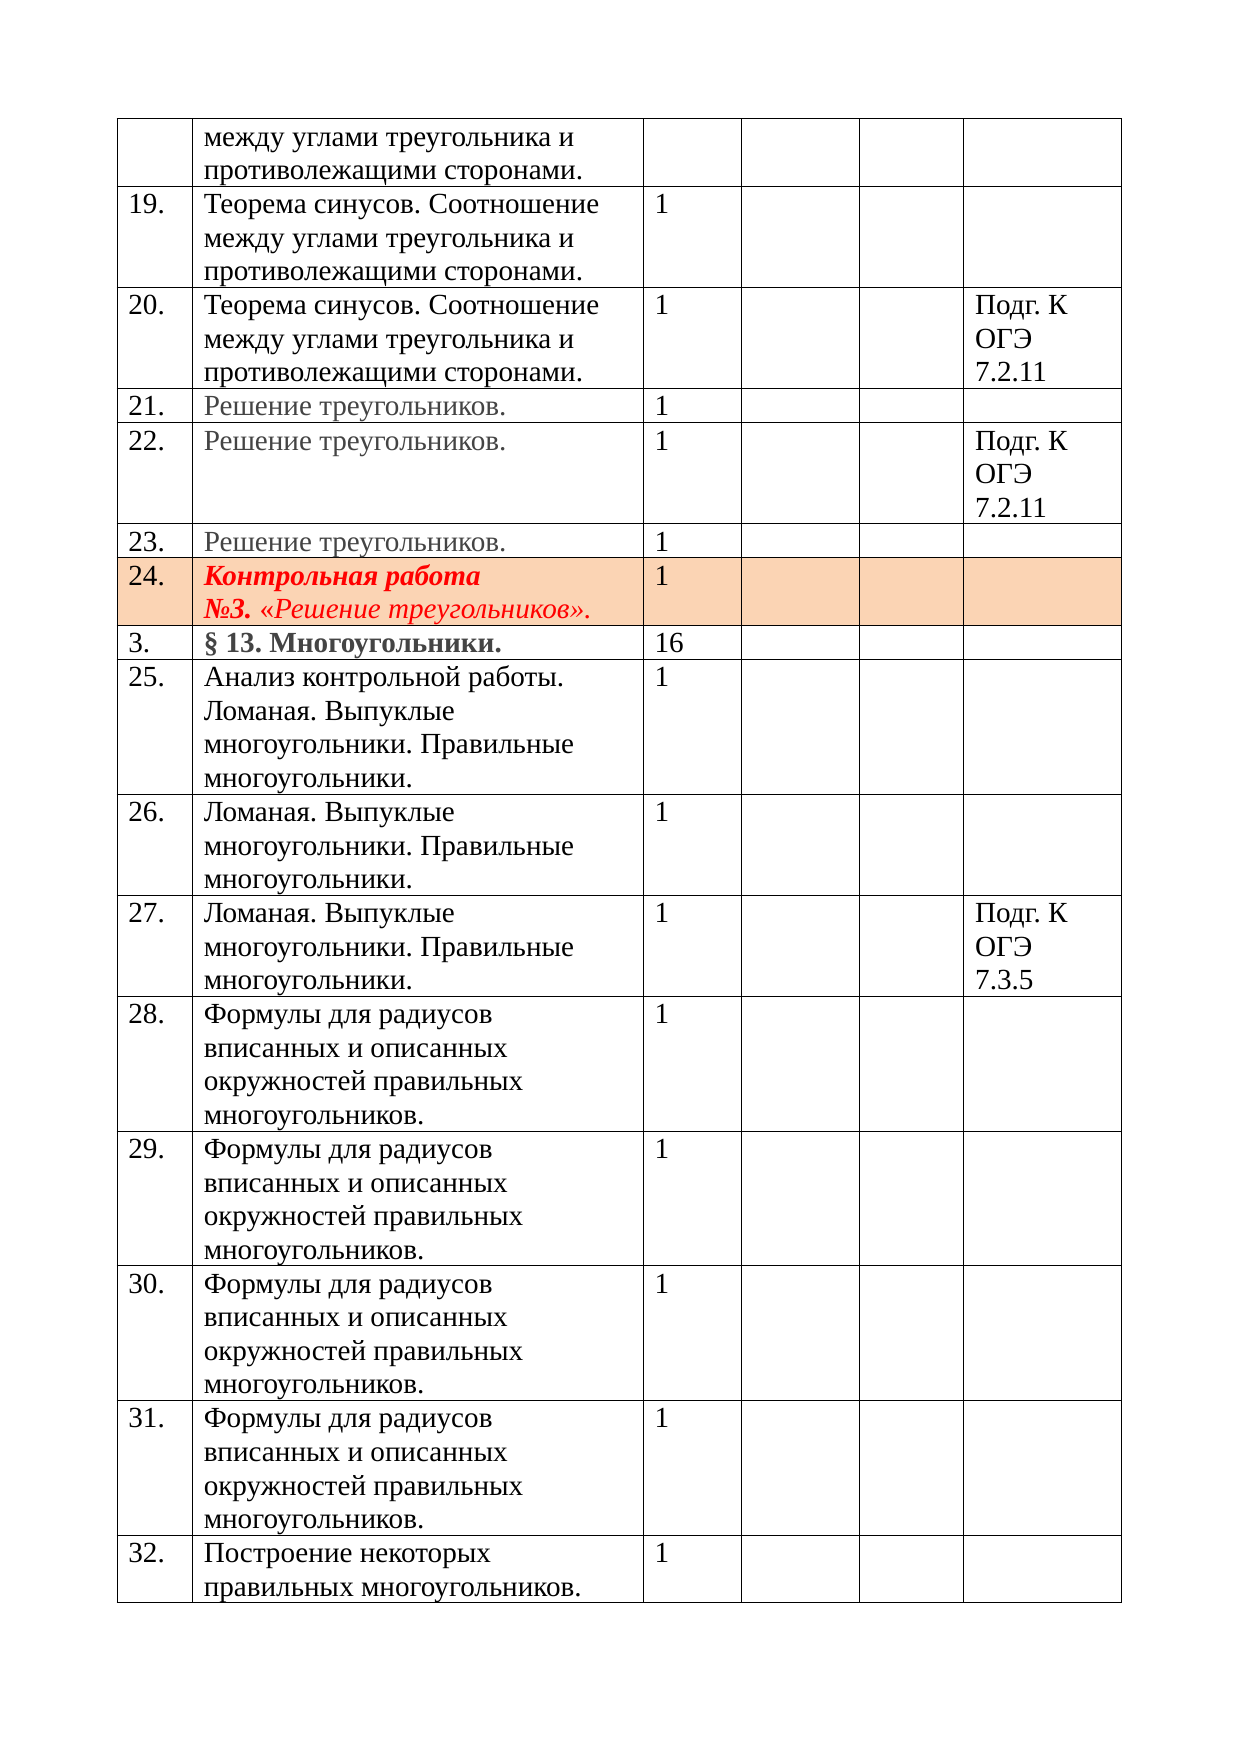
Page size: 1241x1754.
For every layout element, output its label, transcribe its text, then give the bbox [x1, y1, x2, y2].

table_cell [742, 1132, 859, 1265]
table_cell 1 [644, 558, 741, 625]
table_cell [860, 997, 963, 1131]
table_cell 29. [118, 1132, 192, 1265]
table_cell 1 [644, 1536, 741, 1602]
table_cell Решение треугольников. [193, 423, 643, 523]
table_cell Решение треугольников. [193, 389, 643, 422]
table_cell 1 [644, 187, 741, 287]
table_cell 24. [118, 558, 192, 625]
table_cell Ломаная. Выпуклые многоугольники. Правильные многоугольники. [193, 896, 643, 996]
table_cell 30. [118, 1266, 192, 1400]
table_cell [742, 896, 859, 996]
table_cell 16 [644, 626, 741, 659]
table_cell [860, 1132, 963, 1265]
table_cell [742, 558, 859, 625]
table_cell § 13. Многоугольники. [193, 626, 643, 659]
table_cell 1 [644, 997, 741, 1131]
table_cell 22. [118, 423, 192, 523]
table_cell [644, 119, 741, 186]
table_cell 20. [118, 288, 192, 388]
table_cell [964, 187, 1121, 287]
table_cell Теорема синусов. Соотношение между углами треугольника и противолежащими сторонами. [193, 288, 643, 388]
table_cell 1 [644, 524, 741, 557]
table_cell [964, 389, 1121, 422]
table_cell Анализ контрольной работы. Ломаная. Выпуклые многоугольники. Правильные многоугольники. [193, 660, 643, 794]
table_cell 1 [644, 660, 741, 794]
table_cell [742, 795, 859, 895]
table_cell [860, 423, 963, 523]
table_cell [860, 1266, 963, 1400]
table_cell Подг. К ОГЭ 7.2.11 [964, 423, 1121, 523]
table_cell [742, 660, 859, 794]
table_cell [964, 626, 1121, 659]
table_cell [860, 119, 963, 186]
table_cell [964, 795, 1121, 895]
table_cell Формулы для радиусов вписанных и описанных окружностей правильных многоугольников. [193, 1401, 643, 1535]
table_cell Формулы для радиусов вписанных и описанных окружностей правильных многоугольников. [193, 997, 643, 1131]
table_cell Подг. К ОГЭ 7.2.11 [964, 288, 1121, 388]
table_cell [742, 997, 859, 1131]
table_cell [860, 524, 963, 557]
table_cell [964, 660, 1121, 794]
table_cell [742, 1536, 859, 1602]
table_cell [742, 423, 859, 523]
table_cell Теорема синусов. Соотношение между углами треугольника и противолежащими сторонами. [193, 187, 643, 287]
table_cell 27. [118, 896, 192, 996]
table_cell Формулы для радиусов вписанных и описанных окружностей правильных многоугольников. [193, 1266, 643, 1400]
table_cell [964, 1132, 1121, 1265]
table_cell [742, 626, 859, 659]
table_cell [742, 389, 859, 422]
table_cell [860, 389, 963, 422]
table_cell [860, 1536, 963, 1602]
table_cell [964, 1266, 1121, 1400]
table_cell 26. [118, 795, 192, 895]
table_cell 1 [644, 795, 741, 895]
table_cell [964, 1401, 1121, 1535]
table_cell 1 [644, 896, 741, 996]
table_cell [860, 795, 963, 895]
table_cell 1 [644, 423, 741, 523]
table_cell 23. [118, 524, 192, 557]
table_cell [860, 1401, 963, 1535]
table_cell 32. [118, 1536, 192, 1602]
table_cell [964, 997, 1121, 1131]
table_cell Подг. К ОГЭ 7.3.5 [964, 896, 1121, 996]
table_cell Решение треугольников. [193, 524, 643, 557]
table_cell [742, 1266, 859, 1400]
table_cell 1 [644, 1266, 741, 1400]
table_cell [860, 288, 963, 388]
table_cell 1 [644, 389, 741, 422]
table_cell [964, 1536, 1121, 1602]
table_cell 1 [644, 288, 741, 388]
table_cell Построение некоторых правильных многоугольников. [193, 1536, 643, 1602]
table_cell [964, 119, 1121, 186]
table_cell [742, 187, 859, 287]
table_cell [742, 1401, 859, 1535]
table_cell 21. [118, 389, 192, 422]
table_cell Ломаная. Выпуклые многоугольники. Правильные многоугольники. [193, 795, 643, 895]
table_cell Формулы для радиусов вписанных и описанных окружностей правильных многоугольников. [193, 1132, 643, 1265]
table_cell [860, 660, 963, 794]
table_cell 25. [118, 660, 192, 794]
table_cell [860, 558, 963, 625]
table_cell 1 [644, 1132, 741, 1265]
table_cell 1 [644, 1401, 741, 1535]
table_cell 3. [118, 626, 192, 659]
table_cell [964, 558, 1121, 625]
table_cell [860, 626, 963, 659]
table_cell 28. [118, 997, 192, 1131]
table_cell [964, 524, 1121, 557]
table_cell Контрольная работа №3. «Решение треугольников». [193, 558, 643, 625]
table_cell [742, 524, 859, 557]
table_cell [742, 119, 859, 186]
table_cell между углами треугольника и противолежащими сторонами. [193, 119, 643, 186]
table_cell [860, 187, 963, 287]
table_cell 19. [118, 187, 192, 287]
table_cell [742, 288, 859, 388]
table_cell 31. [118, 1401, 192, 1535]
table_cell [118, 119, 192, 186]
table_cell [860, 896, 963, 996]
